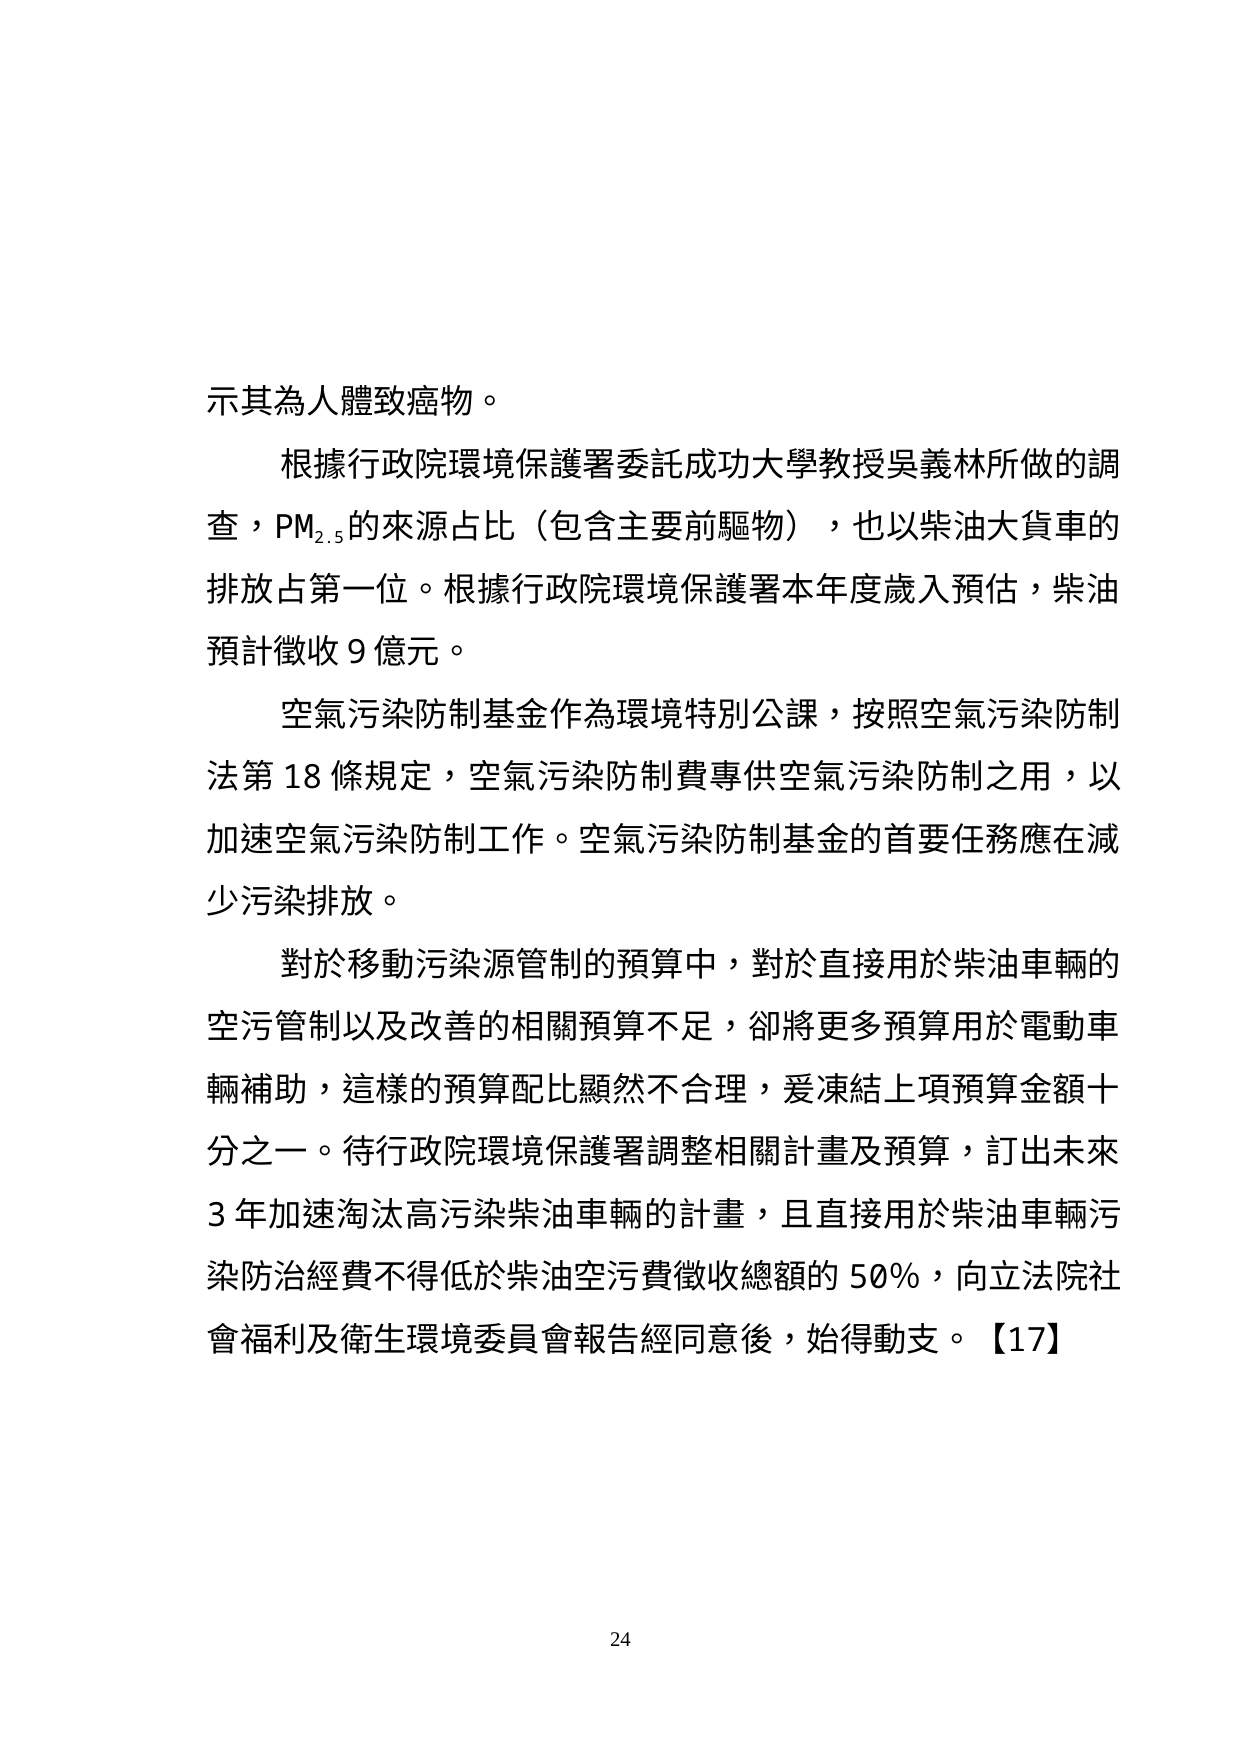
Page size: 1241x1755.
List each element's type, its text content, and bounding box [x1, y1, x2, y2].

text 空氣污染防制基金作為環境特別公課，按照空氣污染防制法第18條規定，空氣污染防制費專供空氣污染防制之用，以加速空氣污染防制工作。空氣污染防制基金的首要任務應在減少污染排放。 [206, 670, 1122, 920]
text 示其為人體致癌物。 [206, 358, 1122, 420]
text 根據行政院環境保護署委託成功大學教授吳義林所做的調查，PM2.5的來源占比（包含主要前驅物），也以柴油大貨車的排放占第一位。根據行政院環境保護署本年度歲入預估，柴油預計徵收9億元。 [206, 420, 1122, 670]
text 對於移動污染源管制的預算中，對於直接用於柴油車輛的空污管制以及改善的相關預算不足，卻將更多預算用於電動車輛補助，這樣的預算配比顯然不合理，爰凍結上項預算金額十分之一。待行政院環境保護署調整相關計畫及預算，訂出未來3年加速淘汰高污染柴油車輛的計畫，且直接用於柴油車輛污染防治經費不得低於柴油空污費徵收總額的50％，向立法院社會福利及衛生環境委員會報告經同意後，始得動支。【17】 [206, 920, 1122, 1358]
